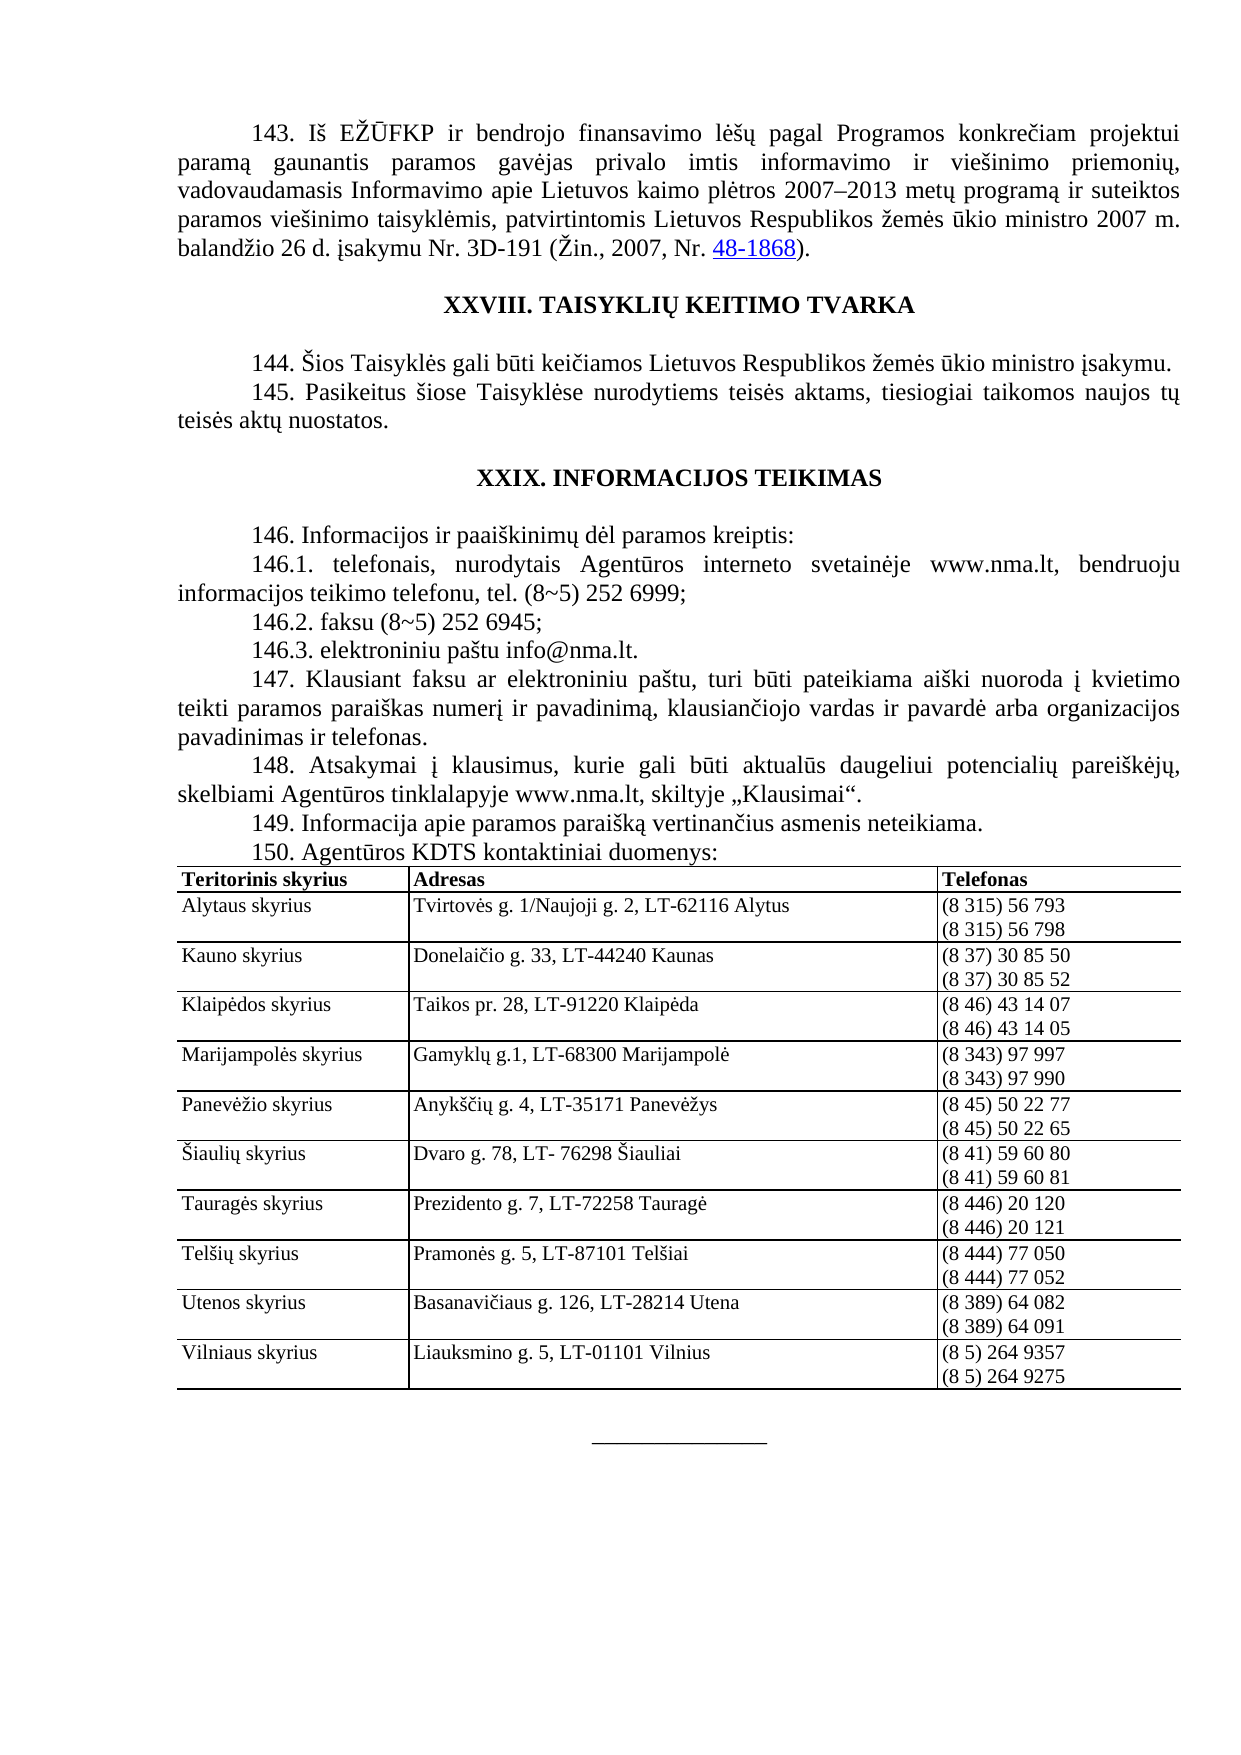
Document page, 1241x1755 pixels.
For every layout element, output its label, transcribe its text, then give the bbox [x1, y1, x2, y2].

text 146.2. faksu (8~5) 252 6945; [177, 607, 1181, 636]
table_cell Anykščių g. 4, LT-35171 Panevėžys [410, 1092, 937, 1140]
table_cell Panevėžio skyrius [177, 1092, 408, 1140]
table_cell Vilniaus skyrius [177, 1340, 408, 1388]
table_cell Prezidento g. 7, LT-72258 Tauragė [410, 1191, 937, 1239]
text 144. Šios Taisyklės gali būti keičiamos Lietuvos Respublikos žemės ūkio ministro įsakymu. [177, 348, 1181, 377]
text 149. Informacija apie paramos paraišką vertinančius asmenis neteikiama. [177, 808, 1181, 837]
text 150. Agentūros KDTS kontaktiniai duomenys: [177, 837, 1181, 866]
table_cell Gamyklų g.1, LT-68300 Marijampolė [410, 1042, 937, 1090]
table_cell Donelaičio g. 33, LT-44240 Kaunas [410, 943, 937, 991]
table_cell Kauno skyrius [177, 943, 408, 991]
text ______________ [177, 1418, 1181, 1447]
table_cell Pramonės g. 5, LT-87101 Telšiai [410, 1241, 937, 1289]
text 146. Informacijos ir paaiškinimų dėl paramos kreiptis: [177, 521, 1181, 549]
text 148. Atsakymai į klausimus, kurie gali būti aktualūs daugeliui potencialių pareiškėjų, skelbiami Agentūros tinklalapyje www.nma.lt, skiltyje „Klausimai“. [177, 751, 1181, 808]
table_cell Taikos pr. 28, LT-91220 Klaipėda [410, 992, 937, 1040]
table_cell Tvirtovės g. 1/Naujoji g. 2, LT-62116 Alytus [410, 893, 937, 941]
text 147. Klausiant faksu ar elektroniniu paštu, turi būti pateikiama aiški nuoroda į kvietimo teikti paramos paraiškas numerį ir pavadinimą, klausiančiojo vardas ir pavardė arba organizacijos pavadinimas ir telefonas. [177, 664, 1181, 751]
table_cell Šiaulių skyrius [177, 1141, 408, 1189]
table_cell Alytaus skyrius [177, 893, 408, 941]
table_cell Dvaro g. 78, LT- 76298 Šiauliai [410, 1141, 937, 1189]
table_cell Tauragės skyrius [177, 1191, 408, 1239]
table_cell Utenos skyrius [177, 1290, 408, 1338]
table_cell Basanavičiaus g. 126, LT-28214 Utena [410, 1290, 937, 1338]
text 145. Pasikeitus šiose Taisyklėse nurodytiems teisės aktams, tiesiogiai taikomos naujos tų teisės aktų nuostatos. [177, 377, 1181, 434]
table_cell Marijampolės skyrius [177, 1042, 408, 1090]
text XXIX. INFORMACIJOS TEIKIMAS [177, 463, 1181, 492]
table_cell Klaipėdos skyrius [177, 992, 408, 1040]
text XXVIII. TAISYKLIŲ KEITIMO TVARKA [177, 291, 1181, 319]
text 146.1. telefonais, nurodytais Agentūros interneto svetainėje www.nma.lt, bendruoju informacijos teikimo telefonu, tel. (8~5) 252 6999; [177, 549, 1181, 607]
table_cell Liauksmino g. 5, LT-01101 Vilnius [410, 1340, 937, 1388]
table_cell Telšių skyrius [177, 1241, 408, 1289]
text 146.3. elektroniniu paštu info@nma.lt. [177, 636, 1181, 664]
text 143. Iš EŽŪFKP ir bendrojo finansavimo lėšų pagal Programos konkrečiam projektui paramą gaunantis paramos gavėjas privalo imtis informavimo ir viešinimo priemonių, vadovaudamasis Informavimo apie Lietuvos kaimo plėtros 2007–2013 metų programą ir suteiktos paramos viešinimo taisyklėmis, patvirtintomis Lietuvos Respublikos žemės ūkio ministro 2007 m. balandžio 26 d. įsakymu Nr. 3D-191 (Žin., 2007, Nr. 48-1868). [177, 118, 1181, 262]
